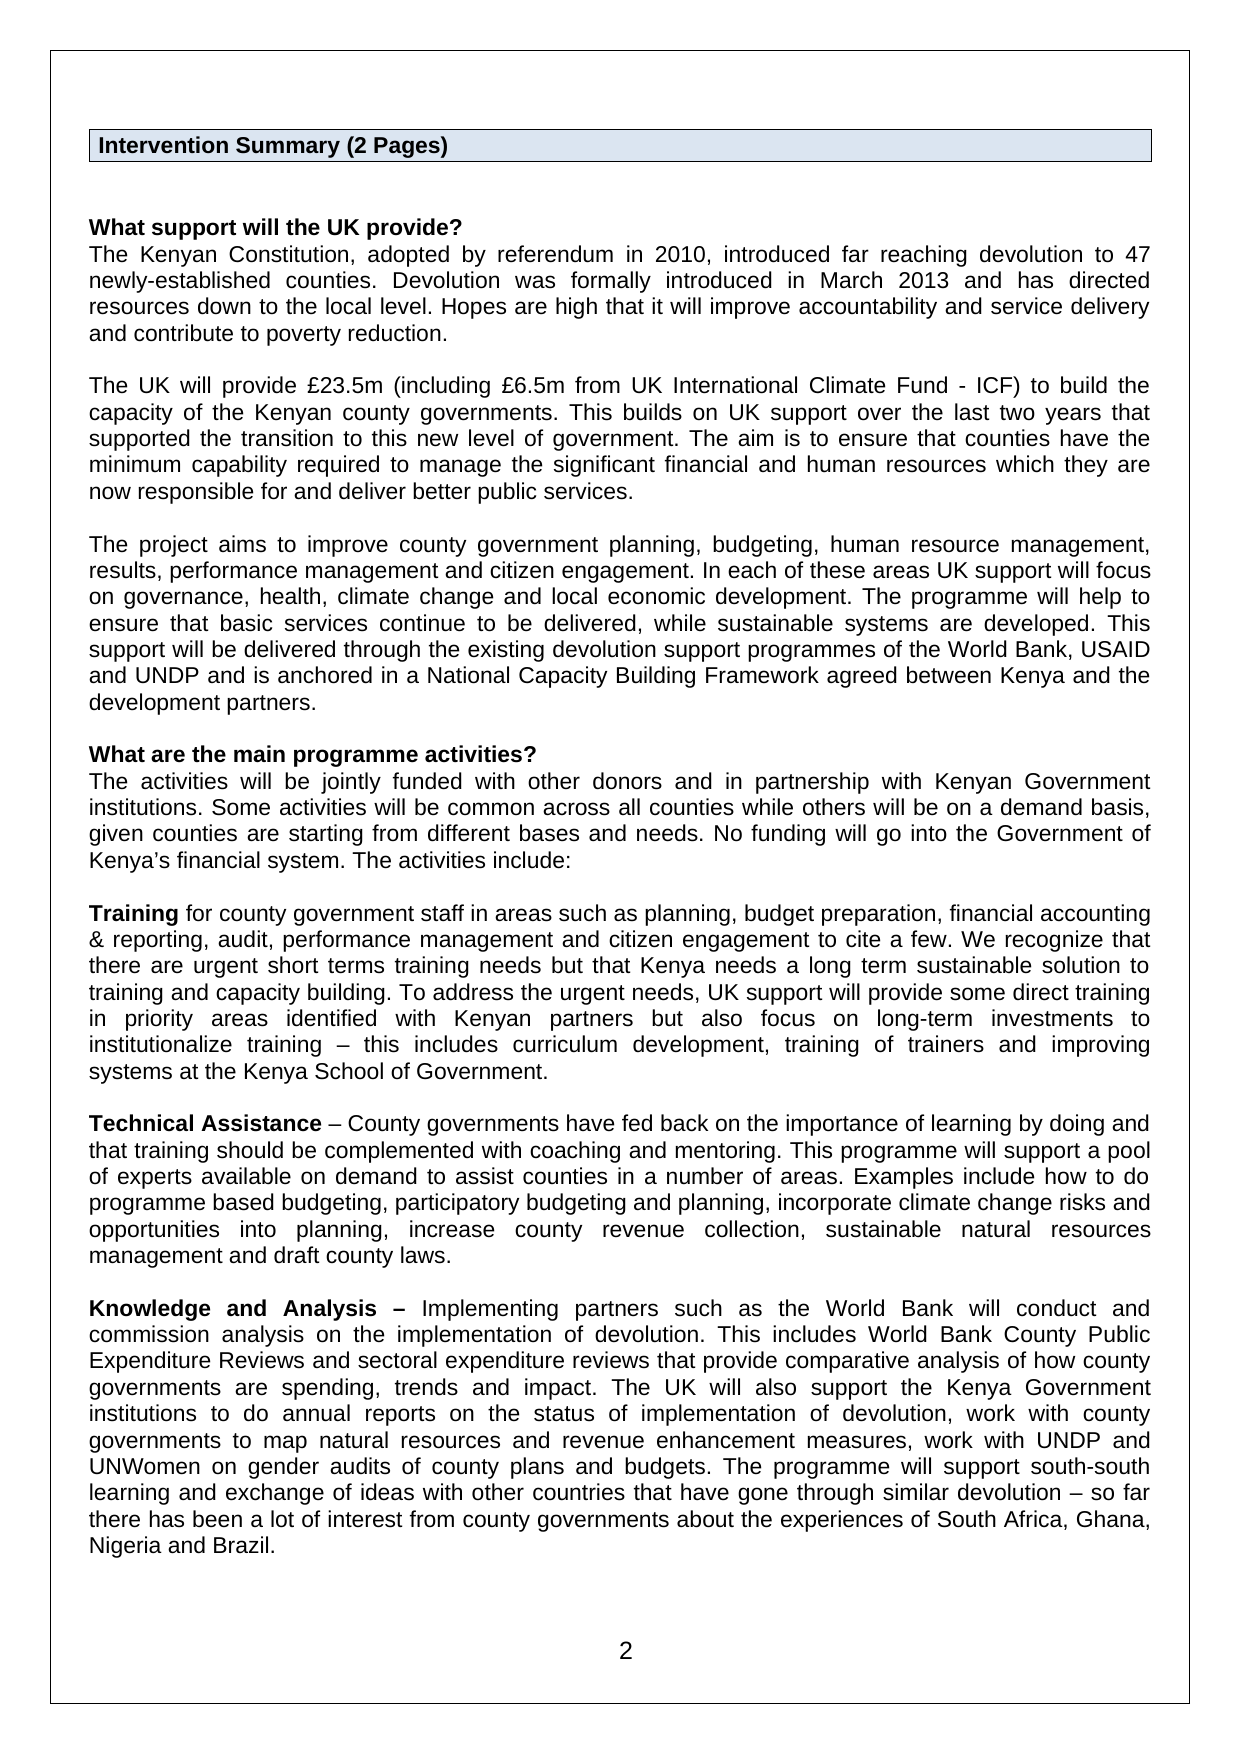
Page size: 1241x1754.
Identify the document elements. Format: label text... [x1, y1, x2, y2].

text The UK will provide £23.5m (including £6.5m from UK International Climate Fund - ICF) to build the capacity of the Kenyan county governments. This builds on UK support over the last two years that supported the transition to this new level of government. The aim is to ensure that counties have the minimum capability required to manage the significant financial and human resources which they are now responsible for and deliver better public services. [89, 372, 1152, 504]
text Technical Assistance – County governments have fed back on the importance of learning by doing and that training should be complemented with coaching and mentoring. This programme will support a pool of experts available on demand to assist counties in a number of areas. Examples include how to do programme based budgeting, participatory budgeting and planning, incorporate climate change risks and opportunities into planning, increase county revenue collection, sustainable natural resources management and draft county laws. [89, 1110, 1152, 1268]
text Training for county government staff in areas such as planning, budget preparation, financial accounting & reporting, audit, performance management and citizen engagement to cite a few. We recognize that there are urgent short terms training needs but that Kenya needs a long term sustainable solution to training and capacity building. To address the urgent needs, UK support will provide some direct training in priority areas identified with Kenyan partners but also focus on long-term investments to institutionalize training – this includes curriculum development, training of trainers and improving systems at the Kenya School of Government. [89, 899, 1152, 1084]
text Knowledge and Analysis – Implementing partners such as the World Bank will conduct and commission analysis on the implementation of devolution. This includes World Bank County Public Expenditure Reviews and sectoral expenditure reviews that provide comparative analysis of how county governments are spending, trends and impact. The UK will also support the Kenya Government institutions to do annual reports on the status of implementation of devolution, work with county governments to map natural resources and revenue enhancement measures, work with UNDP and UNWomen on gender audits of county plans and budgets. The programme will support south-south learning and exchange of ideas with other countries that have gone through similar devolution – so far there has been a lot of interest from county governments about the experiences of South Africa, Ghana, Nigeria and Brazil. [89, 1295, 1152, 1558]
text Intervention Summary (2 Pages) [90, 130, 1151, 161]
text The activities will be jointly funded with other donors and in partnership with Kenyan Government institutions. Some activities will be common across all counties while others will be on a demand basis, given counties are starting from different bases and needs. No funding will go into the Government of Kenya’s financial system. The activities include: [89, 768, 1152, 873]
text The project aims to improve county government planning, budgeting, human resource management, results, performance management and citizen engagement. In each of these areas UK support will focus on governance, health, climate change and local economic development. The programme will help to ensure that basic services continue to be delivered, while sustainable systems are developed. This support will be delivered through the existing devolution support programmes of the World Bank, USAID and UNDP and is anchored in a National Capacity Building Framework agreed between Kenya and the development partners. [89, 531, 1152, 715]
text What support will the UK provide? [89, 214, 1152, 241]
text The Kenyan Constitution, adopted by referendum in 2010, introduced far reaching devolution to 47 newly-established counties. Devolution was formally introduced in March 2013 and has directed resources down to the local level. Hopes are high that it will improve accountability and service delivery and contribute to poverty reduction. [89, 241, 1152, 346]
text What are the main programme activities? [89, 741, 1152, 768]
